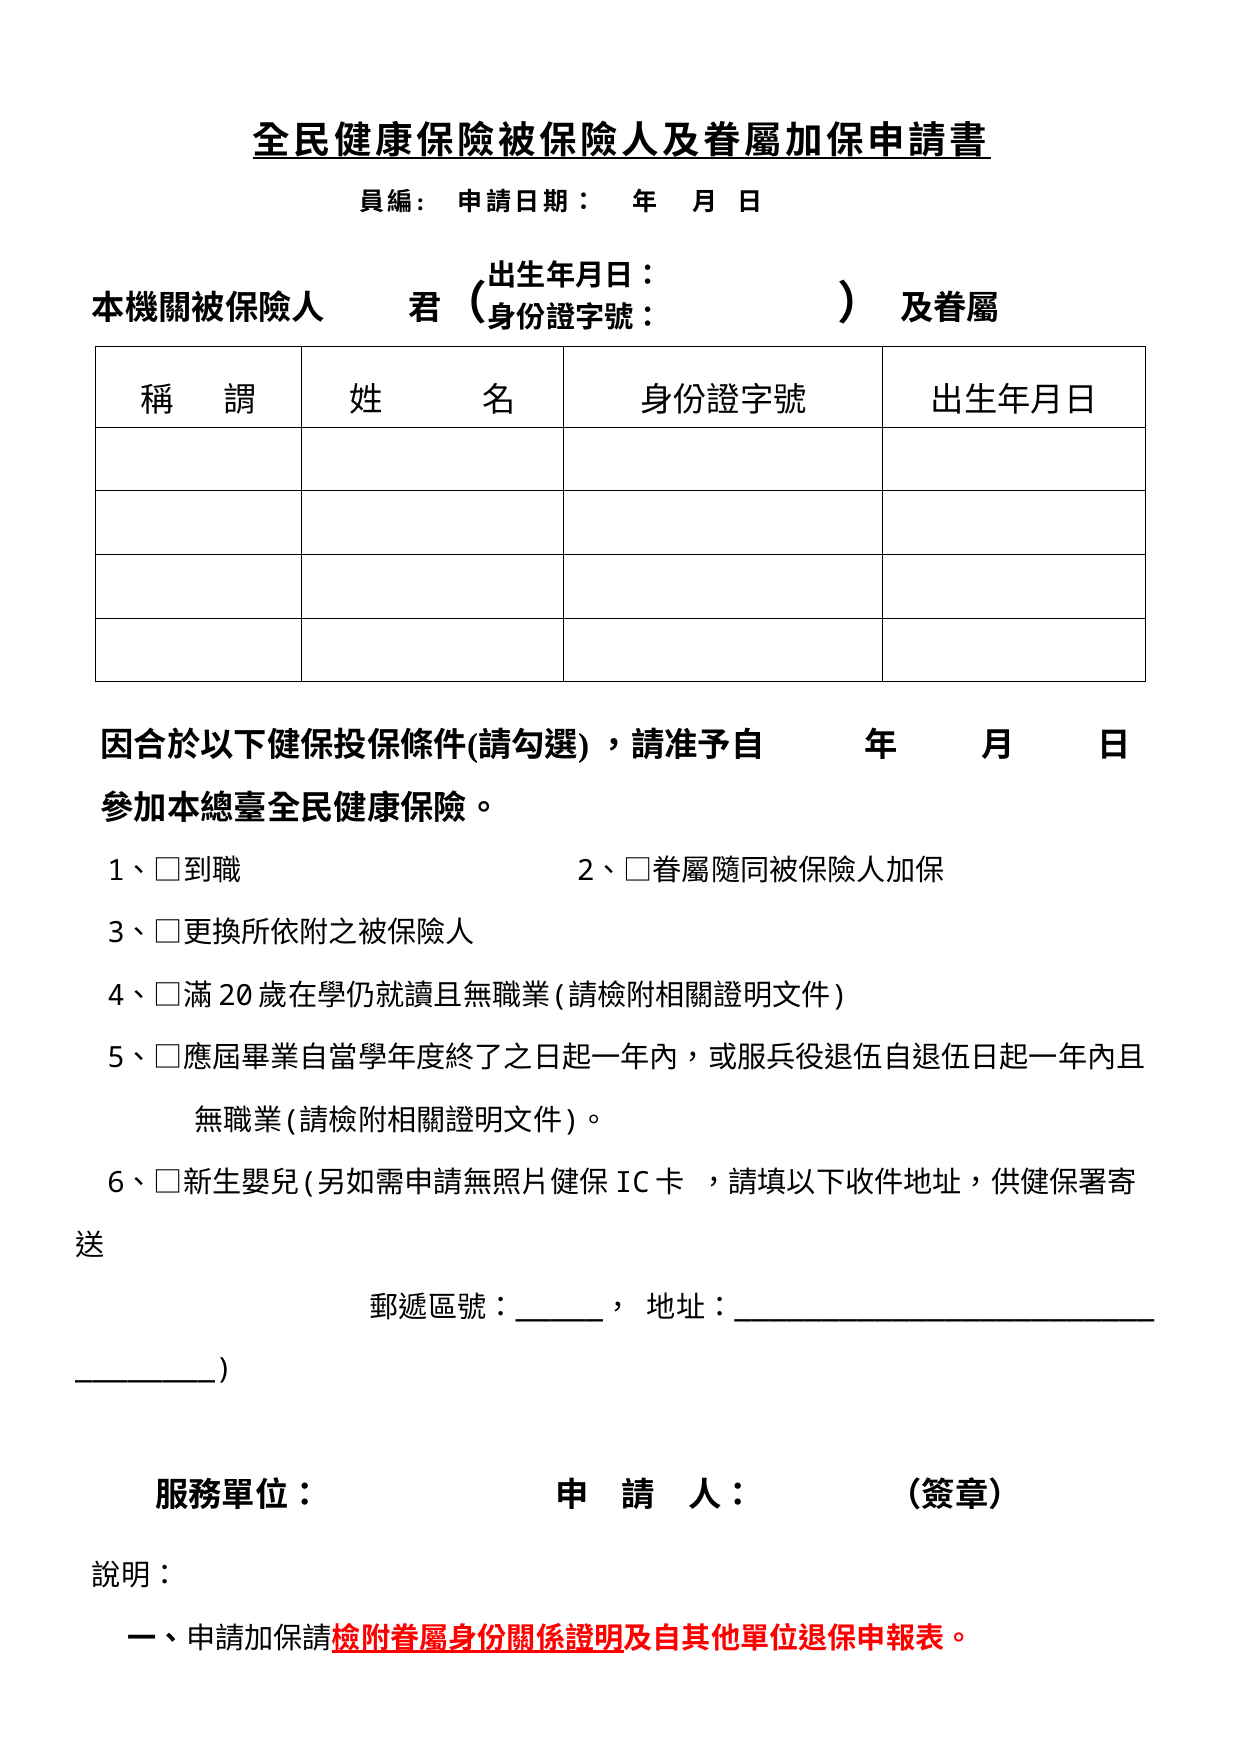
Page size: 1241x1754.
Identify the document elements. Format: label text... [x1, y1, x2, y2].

table_cell [883, 555, 1145, 617]
text 員編: 申請日期： 年 月 日 [75, 158, 1165, 221]
table_cell [564, 428, 882, 490]
table_cell [883, 428, 1145, 490]
table_cell [96, 619, 301, 681]
table_header 姓 名 [302, 347, 563, 427]
text 無職業(請檢附相關證明文件)。 [75, 1076, 1165, 1138]
text 郵遞區號：_____， 地址：________________________________) [75, 1263, 1165, 1388]
text 服務單位： 申 請 人： （簽章） [75, 1451, 1165, 1513]
text 1、□到職 2、□眷屬隨同被保險人加保 [75, 826, 1165, 888]
table_cell [302, 491, 563, 554]
text 全民健康保險被保險人及眷屬加保申請書 [75, 96, 1165, 158]
text 因合於以下健保投保條件(請勾選) ，請准予自 年 月 日 [92, 701, 1165, 763]
table_cell [302, 619, 563, 681]
text 參加本總臺全民健康保險。 [92, 763, 1165, 826]
table_cell [564, 619, 882, 681]
text 4、□滿20歲在學仍就讀且無職業(請檢附相關證明文件) [75, 951, 1165, 1013]
table_cell [96, 428, 301, 490]
text 3、□更換所依附之被保險人 [75, 888, 1165, 951]
text 6、□新生嬰兒(另如需申請無照片健保IC卡 ，請填以下收件地址，供健保署寄送 [75, 1138, 1165, 1263]
table_cell [883, 619, 1145, 681]
table_cell [302, 428, 563, 490]
table_cell [883, 491, 1145, 554]
table_cell [96, 555, 301, 617]
table_cell [564, 555, 882, 617]
table_cell [302, 555, 563, 617]
text 一、申請加保請檢附眷屬身份關係證明及自其他單位退保申報表。 [75, 1594, 1165, 1656]
text 5、□應屆畢業自當學年度終了之日起一年內，或服兵役退伍自退伍日起一年內且 [75, 1013, 1165, 1076]
table_header 身份證字號 [564, 347, 882, 427]
text 本機關被保險人 君（出生年月日：身份證字號： ） 及眷屬 [75, 221, 1165, 346]
table_header 稱 謂 [96, 347, 301, 427]
table_header 出生年月日 [883, 347, 1145, 427]
table_cell [564, 491, 882, 554]
text 說明： [75, 1552, 1165, 1594]
table_cell [96, 491, 301, 554]
